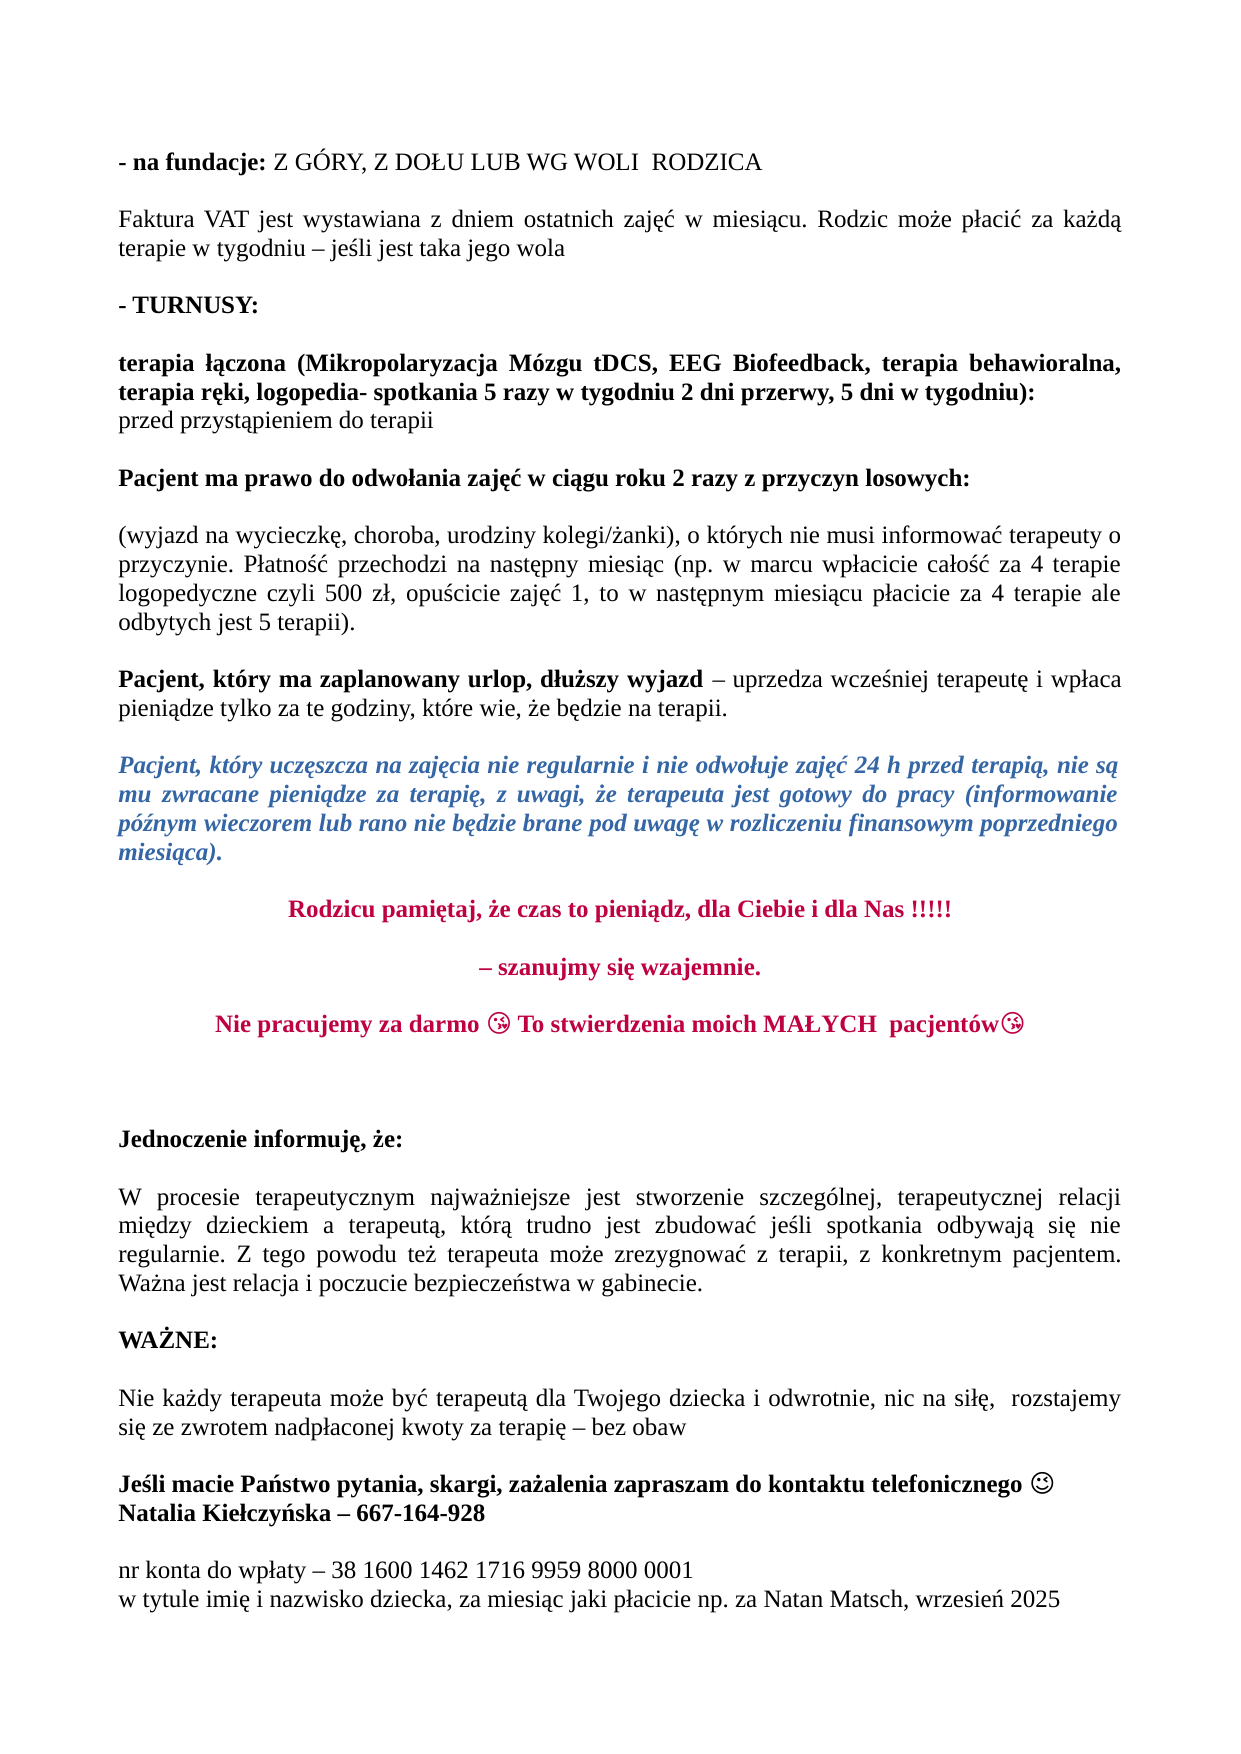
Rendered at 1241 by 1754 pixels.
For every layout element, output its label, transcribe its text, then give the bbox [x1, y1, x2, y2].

text nr konta do wpłaty – 38 1600 1462 1716 9959 8000 0001 [118, 1556, 1122, 1584]
text terapia łączona (Mikropolaryzacja Mózgu tDCS, EEG Biofeedback, terapia behawioralna, terapia ręki, logopedia- spotkania 5 razy w tygodniu 2 dni przerwy, 5 dni w tygodniu): [118, 348, 1122, 406]
text przed przystąpieniem do terapii [118, 406, 1122, 434]
text – szanujmy się wzajemnie. [118, 952, 1122, 981]
text (wyjazd na wycieczkę, choroba, urodziny kolegi/żanki), o których nie musi informować terapeuty o przyczynie. Płatność przechodzi na następny miesiąc (np. w marcu wpłacicie całość za 4 terapie logopedyczne czyli 500 zł, opuścicie zajęć 1, to w następnym miesiącu płacicie za 4 terapie ale odbytych jest 5 terapii). [118, 521, 1122, 636]
text Natalia Kiełczyńska – 667-164-928 [118, 1498, 1122, 1527]
text Nie każdy terapeuta może być terapeutą dla Twojego dziecka i odwrotnie, nic na siłę, rozstajemy się ze zwrotem nadpłaconej kwoty za terapię – bez obaw 🤗 [118, 1383, 1122, 1441]
text WAŻNE: [118, 1326, 1122, 1354]
text W procesie terapeutycznym najważniejsze jest stworzenie szczególnej, terapeutycznej relacji między dzieckiem a terapeutą, którą trudno jest zbudować jeśli spotkania odbywają się nie regularnie. Z tego powodu też terapeuta może zrezygnować z terapii, z konkretnym pacjentem. Ważna jest relacja i poczucie bezpieczeństwa w gabinecie. [118, 1182, 1122, 1297]
text Nie pracujemy za darmo 😘 To stwierdzenia moich MAŁYCH pacjentów😘 [118, 1009, 1122, 1038]
text - TURNUSY: [118, 291, 1122, 319]
text Faktura VAT jest wystawiana z dniem ostatnich zajęć w miesiącu. Rodzic może płacić za każdą terapie w tygodniu – jeśli jest taka jego wola [118, 204, 1122, 262]
text Jeśli macie Państwo pytania, skargi, zażalenia zapraszam do kontaktu telefonicznego 😉 [118, 1469, 1122, 1498]
text w tytule imię i nazwisko dziecka, za miesiąc jaki płacicie np. za Natan Matsch, wrzesień 2025 [118, 1584, 1122, 1613]
text Rodzicu pamiętaj, że czas to pieniądz, dla Ciebie i dla Nas !!!!! [118, 894, 1122, 923]
text - na fundacje: Z GÓRY, Z DOŁU LUB WG WOLI RODZICA [118, 147, 1122, 176]
text Pacjent, który uczęszcza na zajęcia nie regularnie i nie odwołuje zajęć 24 h przed terapią, nie są mu zwracane pieniądze za terapię, z uwagi, że terapeuta jest gotowy do pracy (informowanie późnym wieczorem lub rano nie będzie brane pod uwagę w rozliczeniu finansowym poprzedniego miesiąca). [118, 751, 1122, 866]
text Pacjent ma prawo do odwołania zajęć w ciągu roku 2 razy z przyczyn losowych: [118, 463, 1122, 492]
text Jednoczenie informuję, że: [118, 1124, 1122, 1153]
text Pacjent, który ma zaplanowany urlop, dłuższy wyjazd – uprzedza wcześniej terapeutę i wpłaca pieniądze tylko za te godziny, które wie, że będzie na terapii. [118, 664, 1122, 722]
